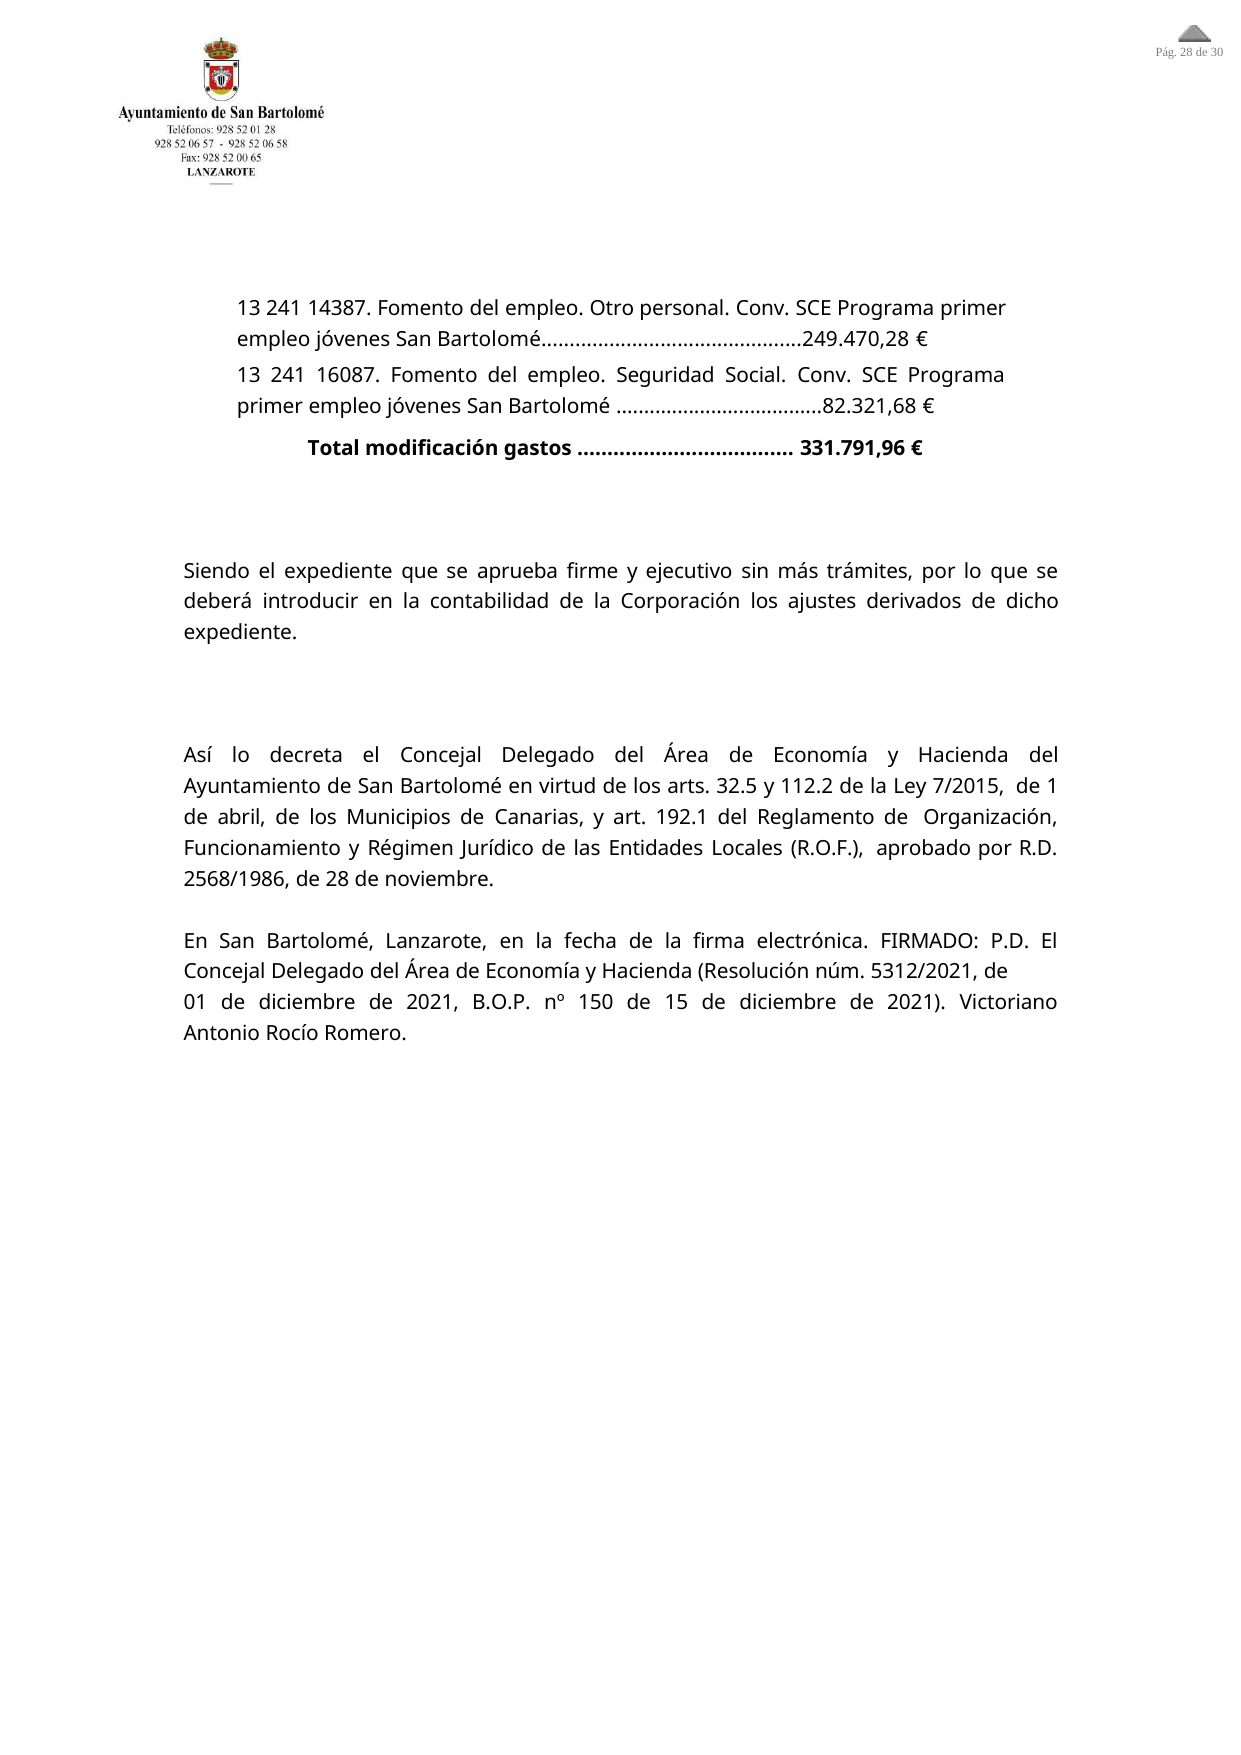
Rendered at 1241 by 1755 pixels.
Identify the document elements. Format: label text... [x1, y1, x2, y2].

text Total modificación gastos .................................... 331.791,96 € [183, 433, 1236, 461]
text 13 241 14387. Fomento del empleo. Otro personal. Conv. SCE Programa primer empleo jóvenes San Bartolomé..............................................249.470,28 € [237, 293, 1056, 352]
text Siendo el expediente que se aprueba firme y ejecutivo sin más trámites, por lo que se deberá introducir en la contabilidad de la Corporación los ajustes derivados de dicho expediente. [183, 556, 1059, 646]
text 01 de diciembre de 2021, B.O.P. nº 150 de 15 de diciembre de 2021). Victoriano Antonio Rocío Romero. [183, 987, 1059, 1046]
text 13 241 16087. Fomento del empleo. Seguridad Social. Conv. SCE Programa primer empleo jóvenes San Bartolomé .....................................82.321,68 € [237, 360, 1056, 419]
picture [1177, 25, 1211, 42]
text En San Bartolomé, Lanzarote, en la fecha de la firma electrónica. FIRMADO: P.D. El Concejal Delegado del Área de Economía y Hacienda (Resolución núm. 5312/2021, de [183, 926, 1059, 985]
text Así lo decreta el Concejal Delegado del Área de Economía y Hacienda del Ayuntamiento de San Bartolomé en virtud de los arts. 32.5 y 112.2 de la Ley 7/2015, de 1 de abril, de los Municipios de Canarias, y art. 192.1 del Reglamento de Organización, Funcionamiento y Régimen Jurídico de las Entidades Locales (R.O.F.), aprobado por R.D. 2568/1986, de 28 de noviembre. [183, 740, 1058, 893]
picture [116, 36, 327, 186]
